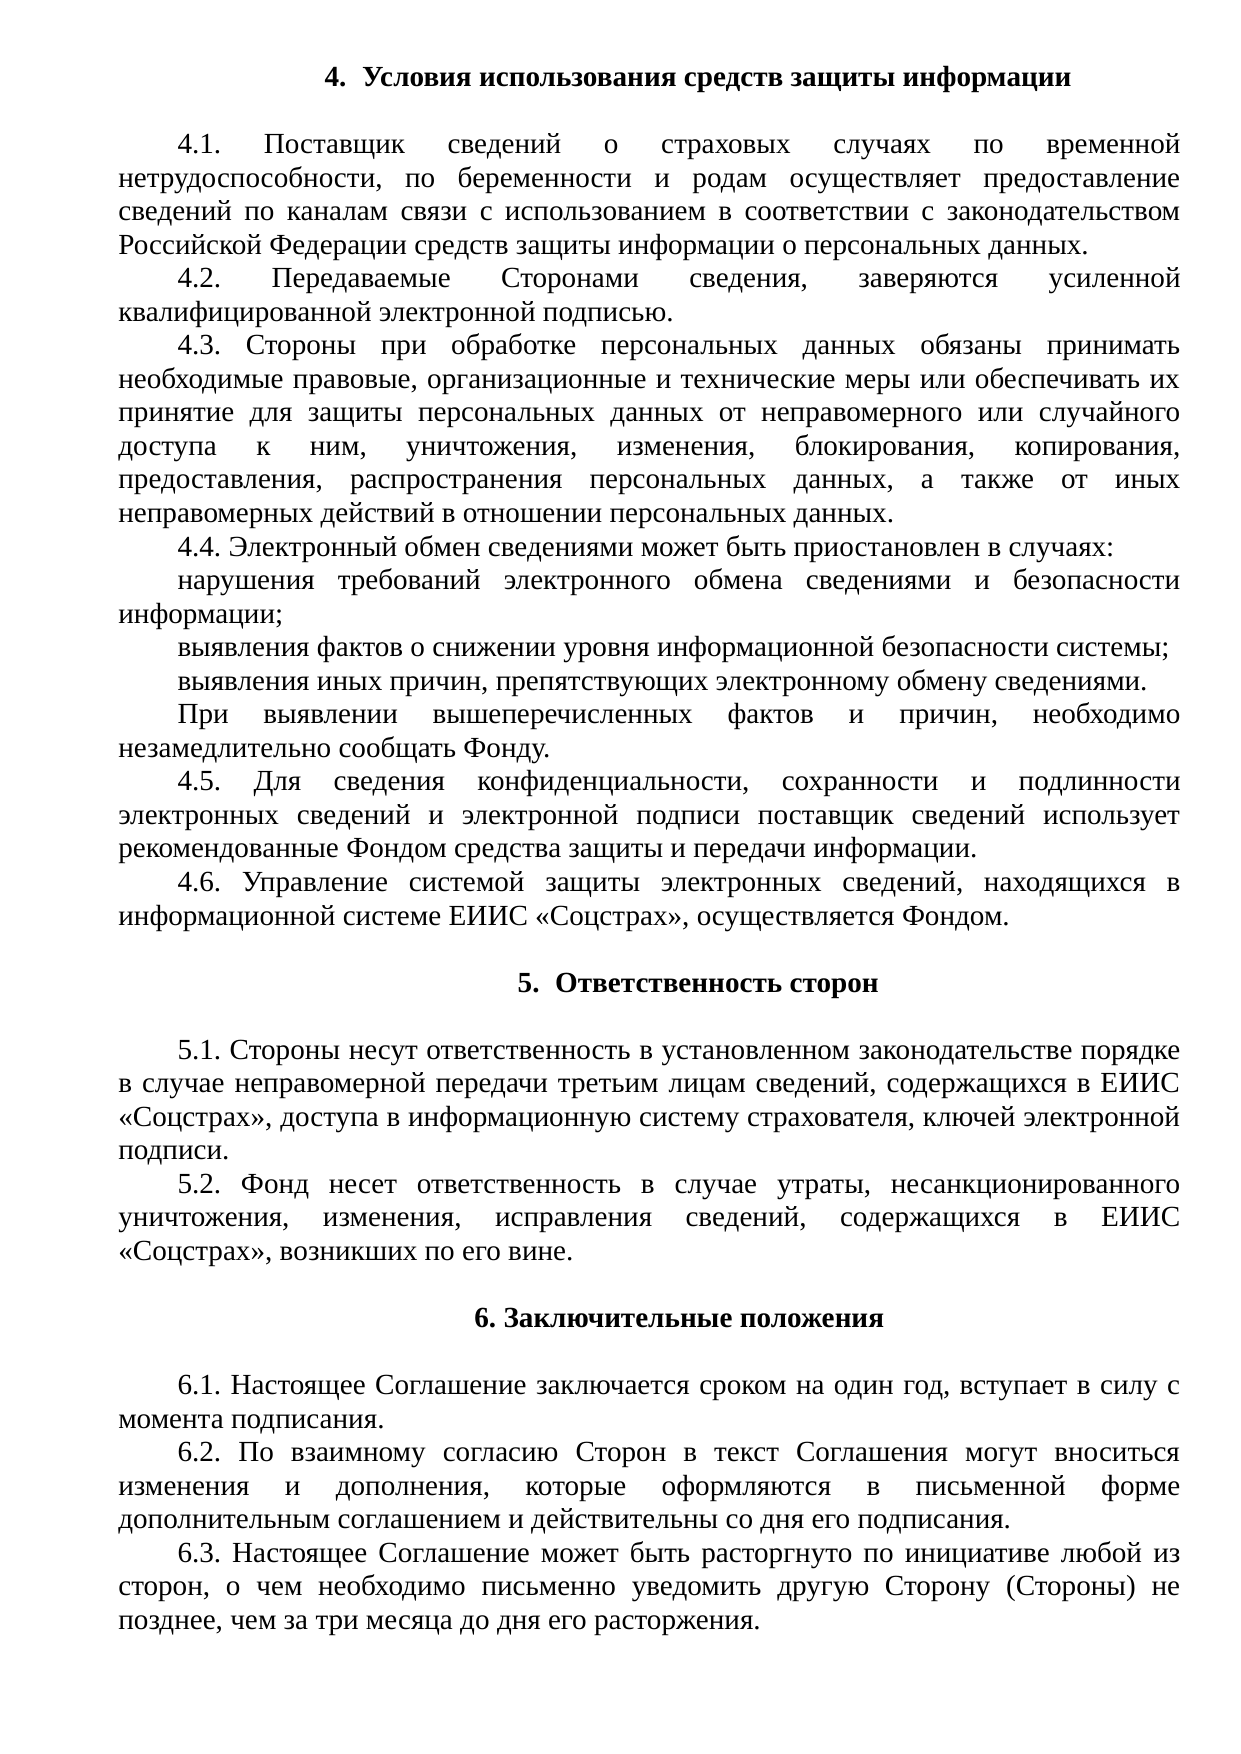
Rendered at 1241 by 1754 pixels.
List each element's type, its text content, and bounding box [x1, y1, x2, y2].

text 4.2. Передаваемые Сторонами сведения, заверяются усиленной квалифицированной электронной подписью. [118, 260, 1181, 327]
text При выявлении вышеперечисленных фактов и причин, необходимо незамедлительно сообщать Фонду. [118, 696, 1181, 763]
text 6.3. Настоящее Соглашение может быть расторгнуто по инициативе любой из сторон, о чем необходимо письменно уведомить другую Сторону (Стороны) не позднее, чем за три месяца до дня его расторжения. [118, 1535, 1181, 1636]
text 6.2. По взаимному согласию Сторон в текст Соглашения могут вноситься изменения и дополнения, которые оформляются в письменной форме дополнительным соглашением и действительны со дня его подписания. [118, 1434, 1181, 1535]
text 5.2. Фонд несет ответственность в случае утраты, несанкционированного уничтожения, изменения, исправления сведений, содержащихся в ЕИИС «Соцстрах», возникших по его вине. [118, 1166, 1181, 1267]
text 6.1. Настоящее Соглашение заключается сроком на один год, вступает в силу с момента подписания. [118, 1367, 1181, 1434]
text 5.1. Стороны несут ответственность в установленном законодательстве порядке в случае неправомерной передачи третьим лицам сведений, содержащихся в ЕИИС «Соцстрах», доступа в информационную систему страхователя, ключей электронной подписи. [118, 1032, 1181, 1166]
list Ответственность сторон [215, 965, 1181, 998]
text 4.6. Управление системой защиты электронных сведений, находящихся в информационной системе ЕИИС «Соцстрах», осуществляется Фондом. [118, 864, 1181, 931]
text нарушения требований электронного обмена сведениями и безопасности информации; [118, 562, 1181, 629]
text выявления иных причин, препятствующих электронному обмену сведениями. [118, 663, 1181, 696]
text выявления фактов о снижении уровня информационной безопасности системы; [118, 629, 1181, 663]
text 4.1. Поставщик сведений о страховых случаях по временной нетрудоспособности, по беременности и родам осуществляет предоставление сведений по каналам связи с использованием в соответствии с законодательством Российской Федерации средств защиты информации о персональных данных. [118, 126, 1181, 260]
text 4.5. Для сведения конфиденциальности, сохранности и подлинности электронных сведений и электронной подписи поставщик сведений использует рекомендованные Фондом средства защиты и передачи информации. [118, 763, 1181, 864]
text 4.3. Стороны при обработке персональных данных обязаны принимать необходимые правовые, организационные и технические меры или обеспечивать их принятие для защиты персональных данных от неправомерного или случайного доступа к ним, уничтожения, изменения, блокирования, копирования, предоставления, распространения персональных данных, а также от иных неправомерных действий в отношении персональных данных. [118, 327, 1181, 529]
text 6. Заключительные положения [118, 1300, 1181, 1334]
list Условия использования средств защиты информации [215, 59, 1181, 93]
text 4.4. Электронный обмен сведениями может быть приостановлен в случаях: [118, 529, 1181, 562]
